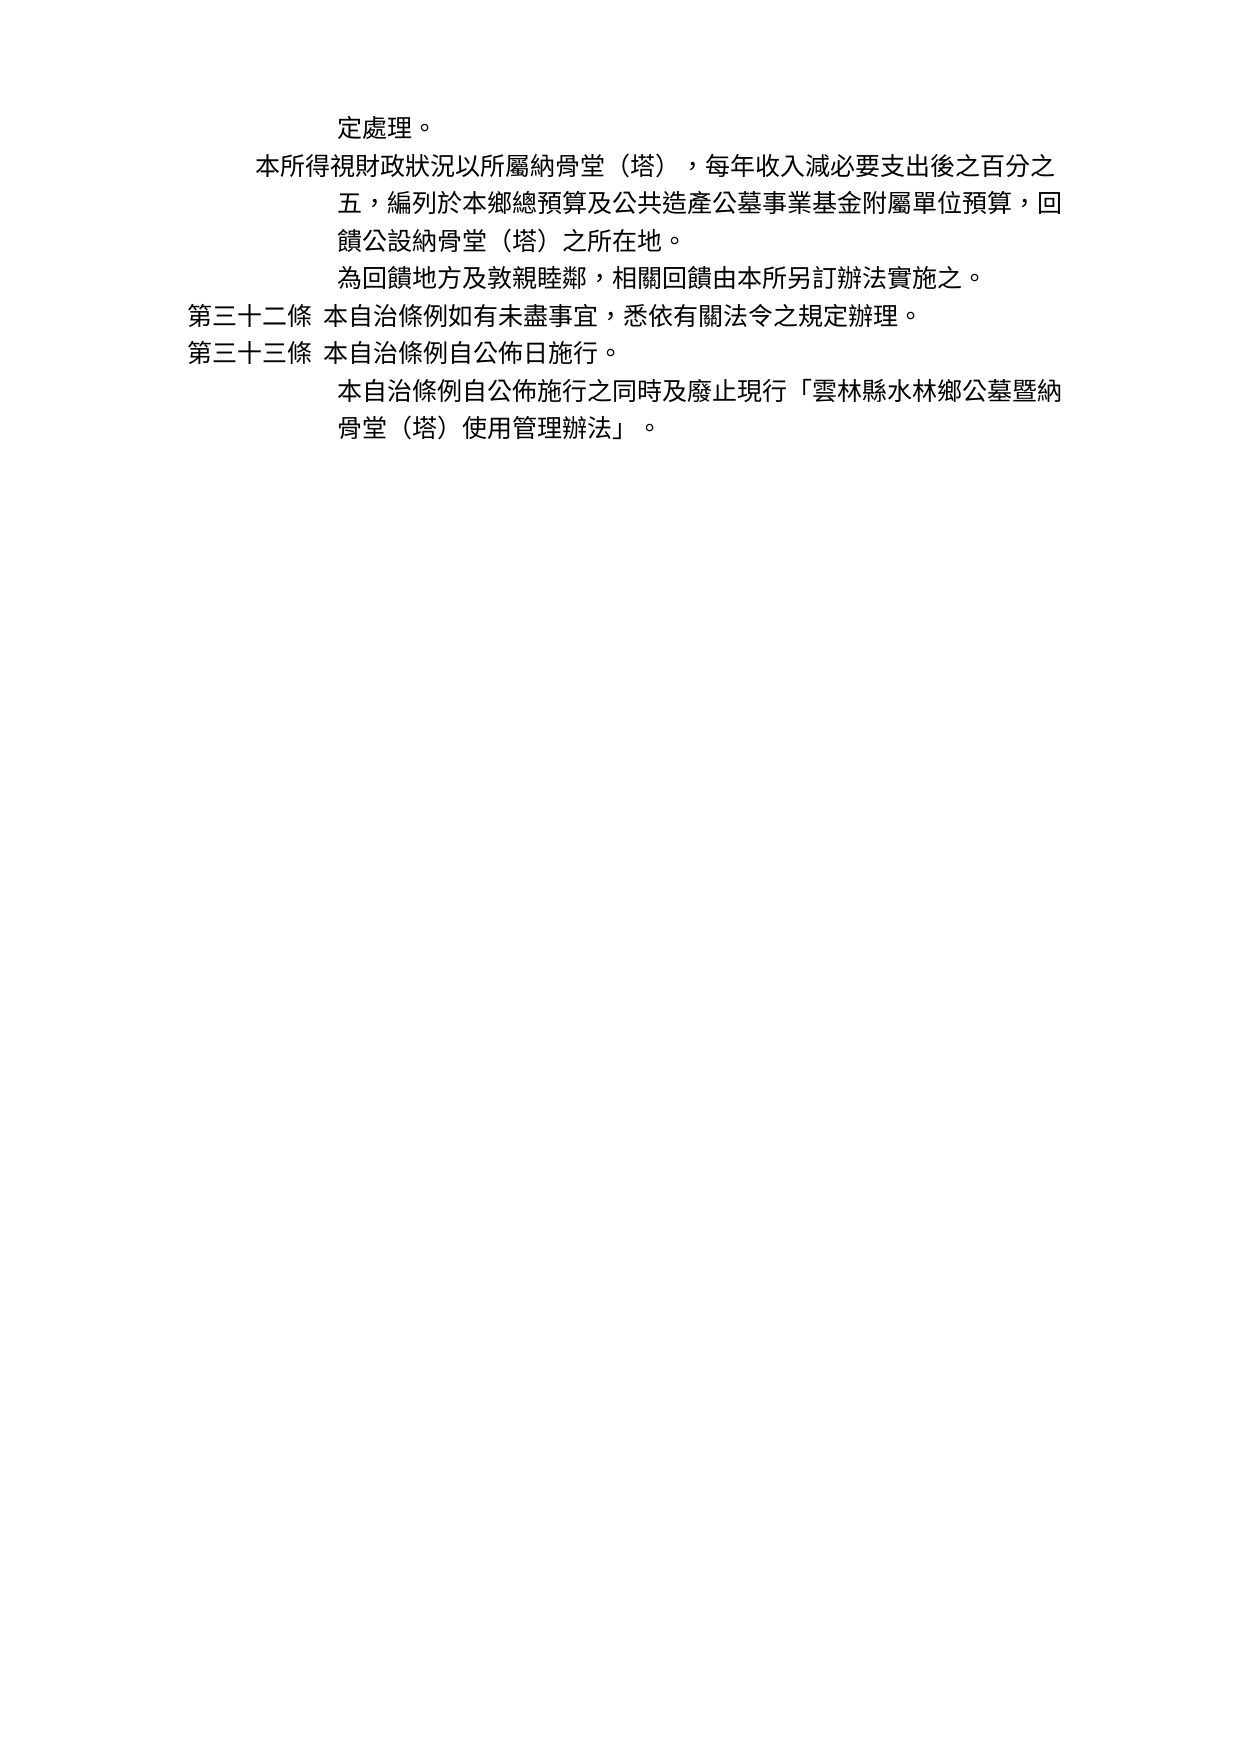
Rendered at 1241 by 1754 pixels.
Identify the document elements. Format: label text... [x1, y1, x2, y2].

text 第三十三條 本自治條例自公佈日施行。 [187, 333, 1069, 371]
text 定處理。 [187, 108, 1069, 146]
text 本自治條例自公佈施行之同時及廢止現行「雲林縣水林鄉公墓暨納骨堂（塔）使用管理辦法」。 [337, 371, 1069, 446]
text 為回饋地方及敦親睦鄰，相關回饋由本所另訂辦法實施之。 [337, 258, 1069, 296]
text 第三十二條 本自治條例如有未盡事宜，悉依有關法令之規定辦理。 [187, 296, 1069, 333]
text 本所得視財政狀況以所屬納骨堂（塔），每年收入減必要支出後之百分之五，編列於本鄉總預算及公共造產公墓事業基金附屬單位預算，回饋公設納骨堂（塔）之所在地。 [164, 146, 1069, 258]
